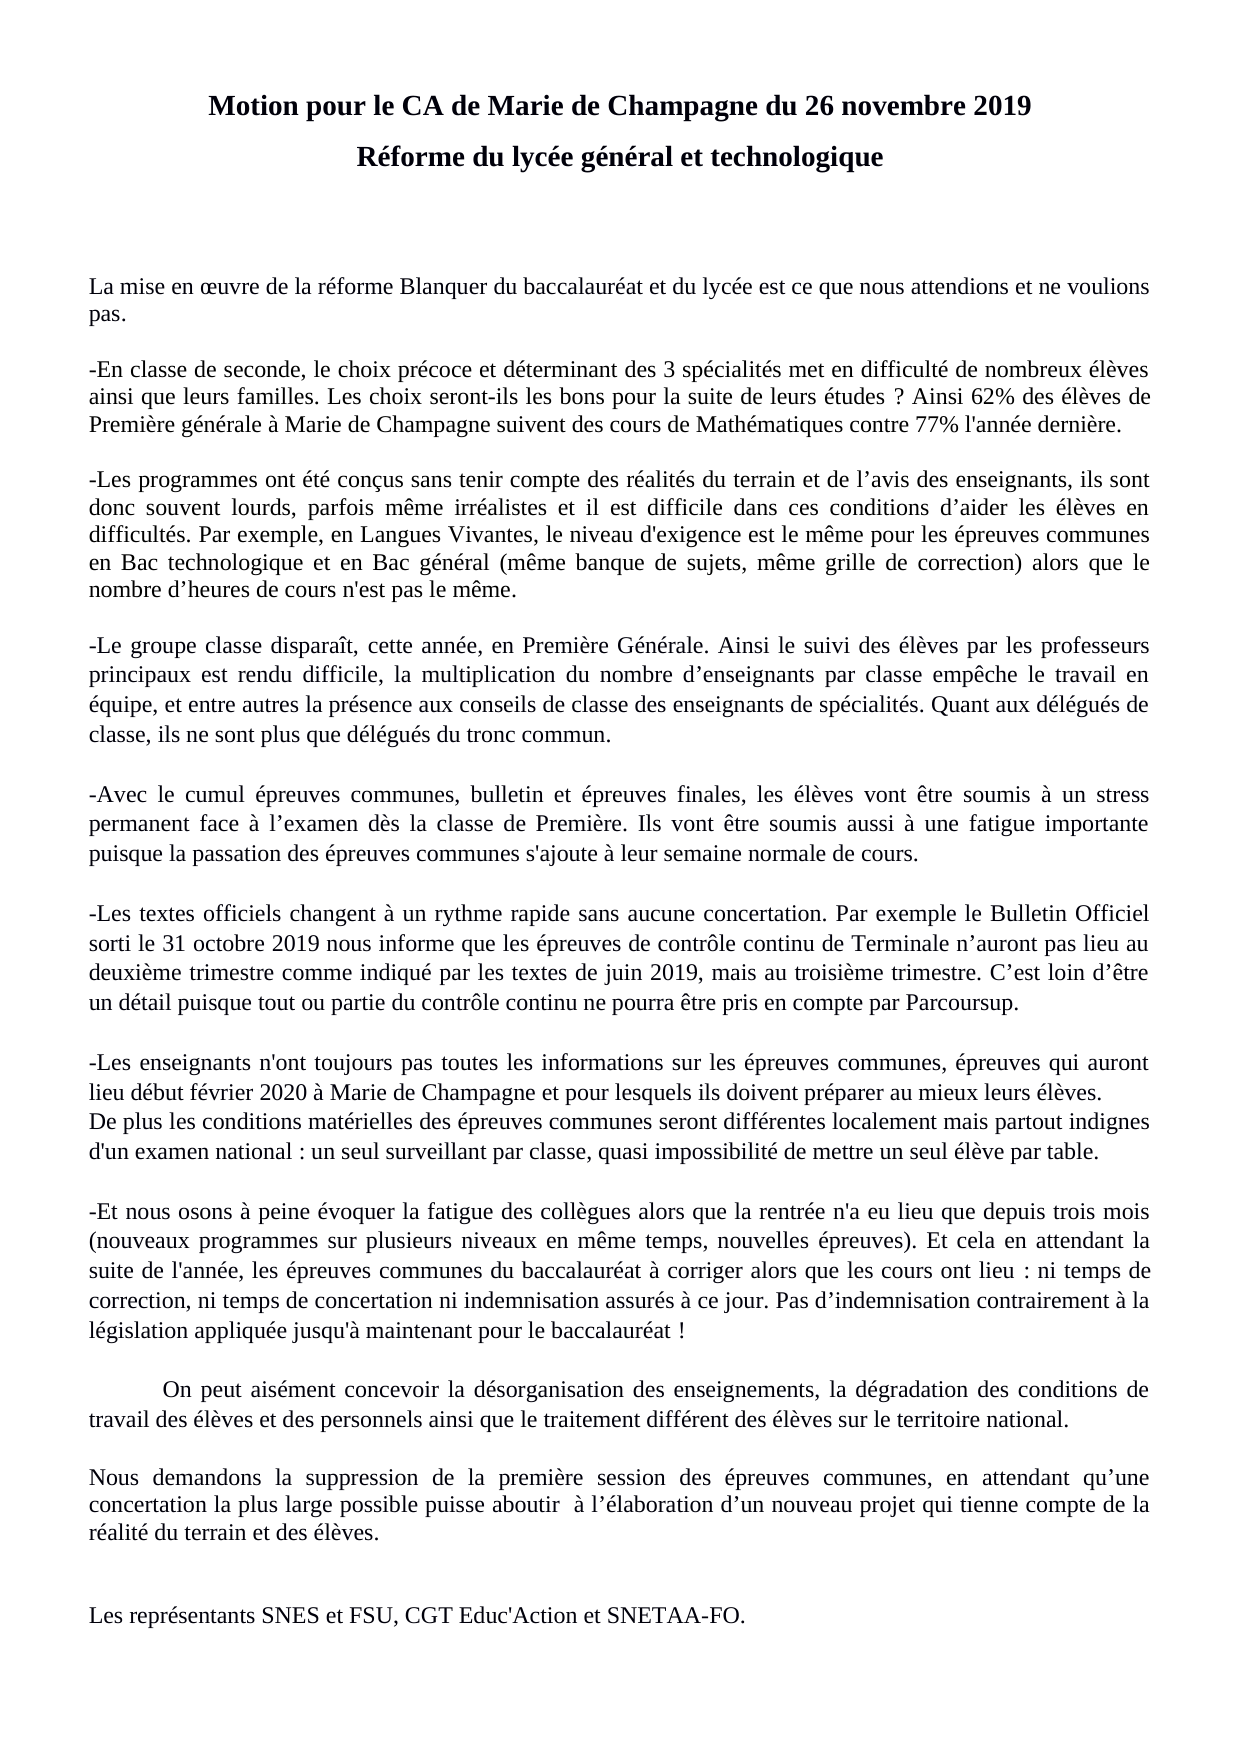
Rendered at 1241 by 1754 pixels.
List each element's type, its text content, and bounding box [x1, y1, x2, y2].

text Réforme du lycée général et technologique [88, 139, 1152, 172]
text -Les enseignants n'ont toujours pas toutes les informations sur les épreuves communes, épreuves qui auront lieu début février 2020 à Marie de Champagne et pour lesquels ils doivent préparer au mieux leurs élèves. [88, 1048, 1152, 1105]
text -En classe de seconde, le choix précoce et déterminant des 3 spécialités met en difficulté de nombreux élèves ainsi que leurs familles. Les choix seront-ils les bons pour la suite de leurs études ? Ainsi 62% des élèves de Première générale à Marie de Champagne suivent des cours de Mathématiques contre 77% l'année dernière. [88, 354, 1152, 437]
text De plus les conditions matérielles des épreuves communes seront différentes localement mais partout indignes d'un examen national : un seul surveillant par classe, quasi impossibilité de mettre un seul élève par table. [88, 1107, 1152, 1165]
text Motion pour le CA de Marie de Champagne du 26 novembre 2019 [88, 88, 1152, 122]
text On peut aisément concevoir la désorganisation des enseignements, la dégradation des conditions de travail des élèves et des personnels ainsi que le traitement différent des élèves sur le territoire national. [88, 1375, 1152, 1433]
text -Avec le cumul épreuves communes, bulletin et épreuves finales, les élèves vont être soumis à un stress permanent face à l’examen dès la classe de Première. Ils vont être soumis aussi à une fatigue importante puisque la passation des épreuves communes s'ajoute à leur semaine normale de cours. [88, 779, 1152, 867]
text -Et nous osons à peine évoquer la fatigue des collègues alors que la rentrée n'a eu lieu que depuis trois mois (nouveaux programmes sur plusieurs niveaux en même temps, nouvelles épreuves). Et cela en attendant la suite de l'année, les épreuves communes du baccalauréat à corriger alors que les cours ont lieu : ni temps de correction, ni temps de concertation ni indemnisation assurés à ce jour. Pas d’indemnisation contrairement à la législation appliquée jusqu'à maintenant pour le baccalauréat ! [88, 1197, 1152, 1343]
text Les représentants SNES et FSU, CGT Educ'Action et SNETAA-FO. [88, 1601, 1152, 1628]
text -Le groupe classe disparaît, cette année, en Première Générale. Ainsi le suivi des élèves par les professeurs principaux est rendu difficile, la multiplication du nombre d’enseignants par classe empêche le travail en équipe, et entre autres la présence aux conseils de classe des enseignants de spécialités. Quant aux délégués de classe, ils ne sont plus que délégués du tronc commun. [88, 631, 1152, 748]
text Nous demandons la suppression de la première session des épreuves communes, en attendant qu’une concertation la plus large possible puisse aboutir à l’élaboration d’un nouveau projet qui tienne compte de la réalité du terrain et des élèves. [88, 1463, 1152, 1545]
text La mise en œuvre de la réforme Blanquer du baccalauréat et du lycée est ce que nous attendions et ne voulions pas. [88, 272, 1152, 327]
text -Les textes officiels changent à un rythme rapide sans aucune concertation. Par exemple le Bulletin Officiel sorti le 31 octobre 2019 nous informe que les épreuves de contrôle continu de Terminale n’auront pas lieu au deuxième trimestre comme indiqué par les textes de juin 2019, mais au troisième trimestre. C’est loin d’être un détail puisque tout ou partie du contrôle continu ne pourra être pris en compte par Parcoursup. [88, 899, 1152, 1016]
text -Les programmes ont été conçus sans tenir compte des réalités du terrain et de l’avis des enseignants, ils sont donc souvent lourds, parfois même irréalistes et il est difficile dans ces conditions d’aider les élèves en difficultés. Par exemple, en Langues Vivantes, le niveau d'exigence est le même pour les épreuves communes en Bac technologique et en Bac général (même banque de sujets, même grille de correction) alors que le nombre d’heures de cours n'est pas le même. [88, 465, 1152, 603]
